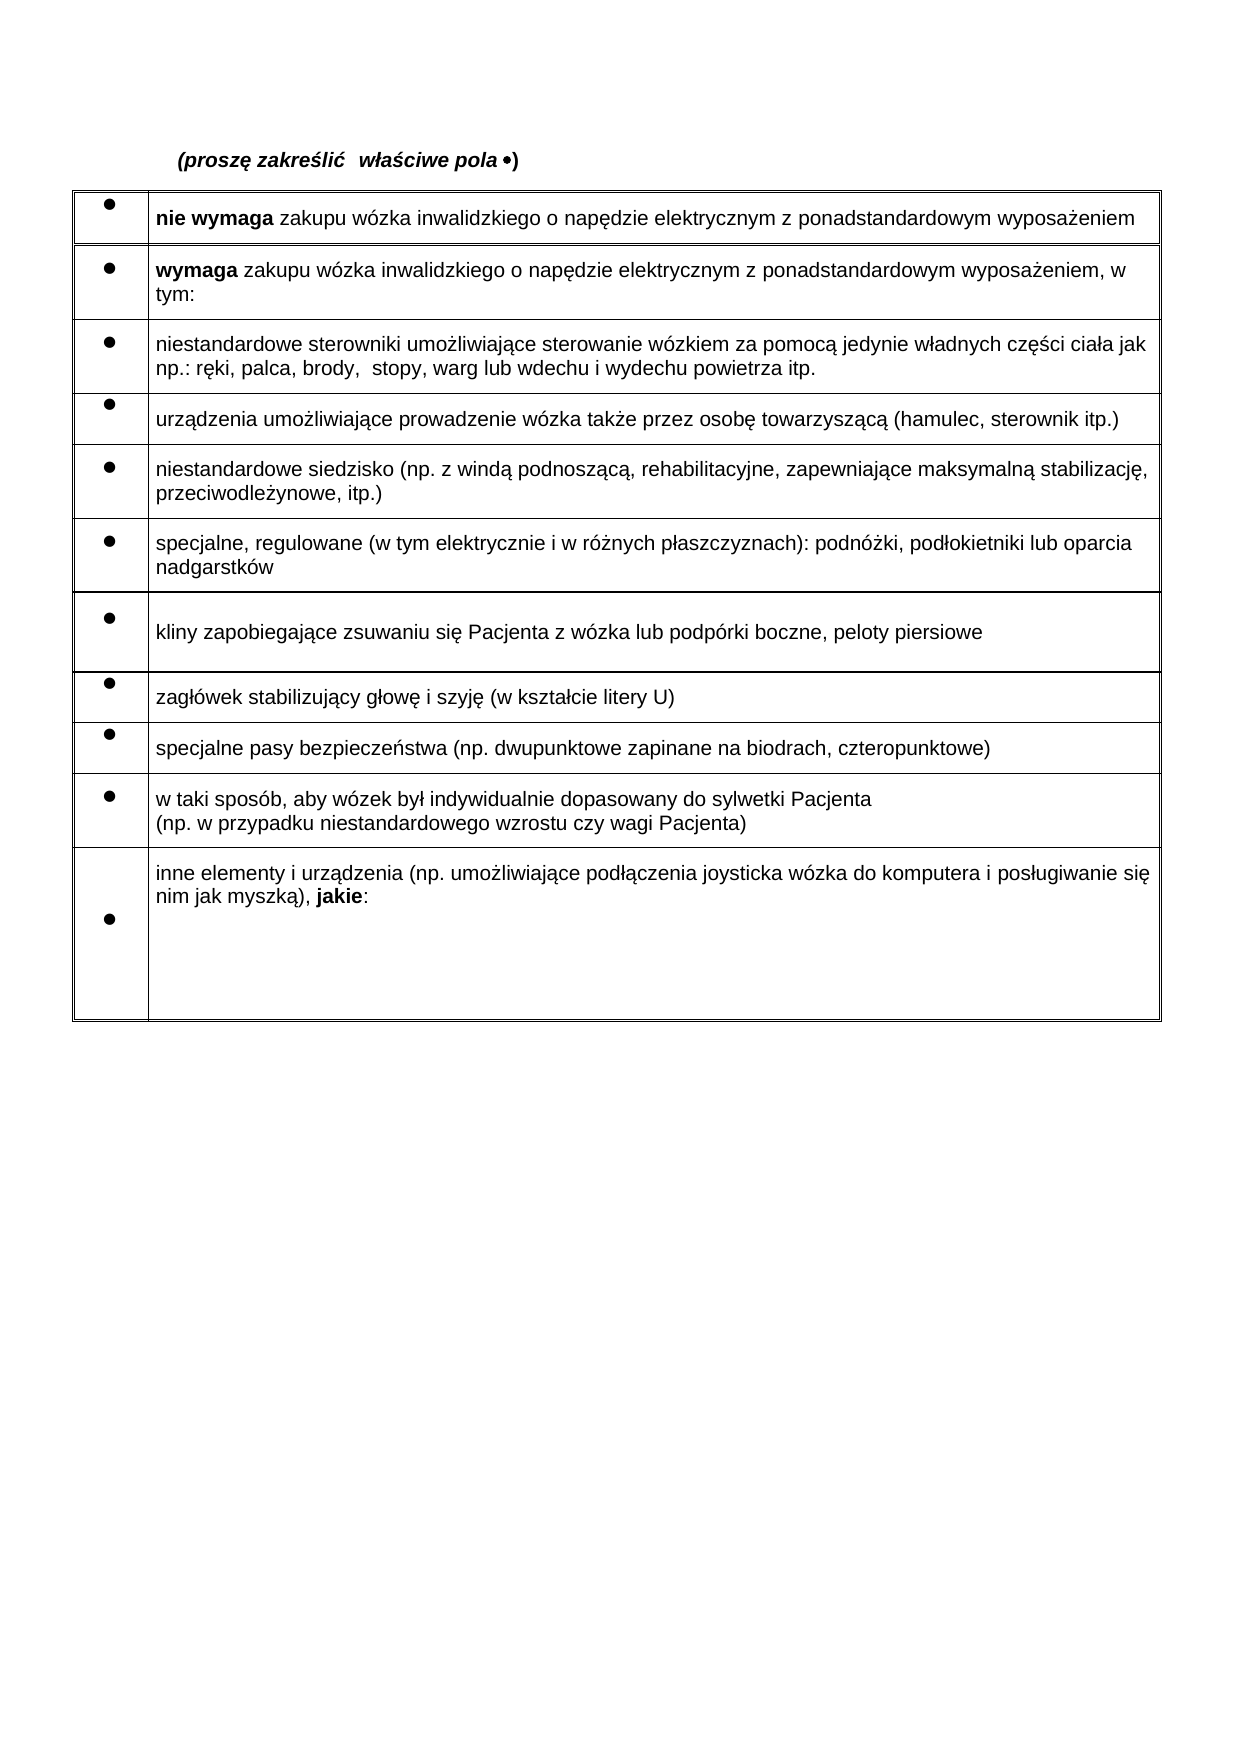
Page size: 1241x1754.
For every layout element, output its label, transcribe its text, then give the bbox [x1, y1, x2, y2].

table_cell  [75, 848, 148, 1019]
table_cell  [75, 320, 148, 393]
table_cell w taki sposób, aby wózek był indywidualnie dopasowany do sylwetki Pacjenta (np. w przypadku niestandardowego wzrostu czy wagi Pacjenta) [149, 774, 1159, 847]
table_cell  [75, 394, 148, 443]
table_header  [75, 193, 148, 243]
table_cell kliny zapobiegające zsuwaniu się Pacjenta z wózka lub podpórki boczne, peloty piersiowe [149, 593, 1159, 671]
table_cell  [75, 774, 148, 847]
table_cell niestandardowe sterowniki umożliwiające sterowanie wózkiem za pomocą jedynie władnych części ciała jak np.: ręki, palca, brody, stopy, warg lub wdechu i wydechu powietrza itp. [149, 320, 1159, 393]
table_cell inne elementy i urządzenia (np. umożliwiające podłączenia joysticka wózka do komputera i posługiwanie się nim jak myszką), jakie: [149, 848, 1159, 1019]
table_cell  [75, 723, 148, 773]
text (proszę zakreślić właściwe pola ) [177, 148, 1093, 172]
table_cell  [75, 519, 148, 591]
table_cell wymaga zakupu wózka inwalidzkiego o napędzie elektrycznym z ponadstandardowym wyposażeniem, w tym: [149, 246, 1159, 319]
table_cell specjalne, regulowane (w tym elektrycznie i w różnych płaszczyznach): podnóżki, podłokietniki lub oparcia nadgarstków [149, 519, 1159, 591]
table_header nie wymaga zakupu wózka inwalidzkiego o napędzie elektrycznym z ponadstandardowym wyposażeniem [149, 193, 1159, 243]
table_cell  [75, 593, 148, 671]
table_cell urządzenia umożliwiające prowadzenie wózka także przez osobę towarzyszącą (hamulec, sterownik itp.) [149, 394, 1159, 443]
table_cell zagłówek stabilizujący głowę i szyję (w kształcie litery U) [149, 673, 1159, 722]
table_cell  [75, 246, 148, 319]
table_cell specjalne pasy bezpieczeństwa (np. dwupunktowe zapinane na biodrach, czteropunktowe) [149, 723, 1159, 773]
table_cell  [75, 673, 148, 722]
table_cell  [75, 445, 148, 517]
table_cell niestandardowe siedzisko (np. z windą podnoszącą, rehabilitacyjne, zapewniające maksymalną stabilizację, przeciwodleżynowe, itp.) [149, 445, 1159, 517]
